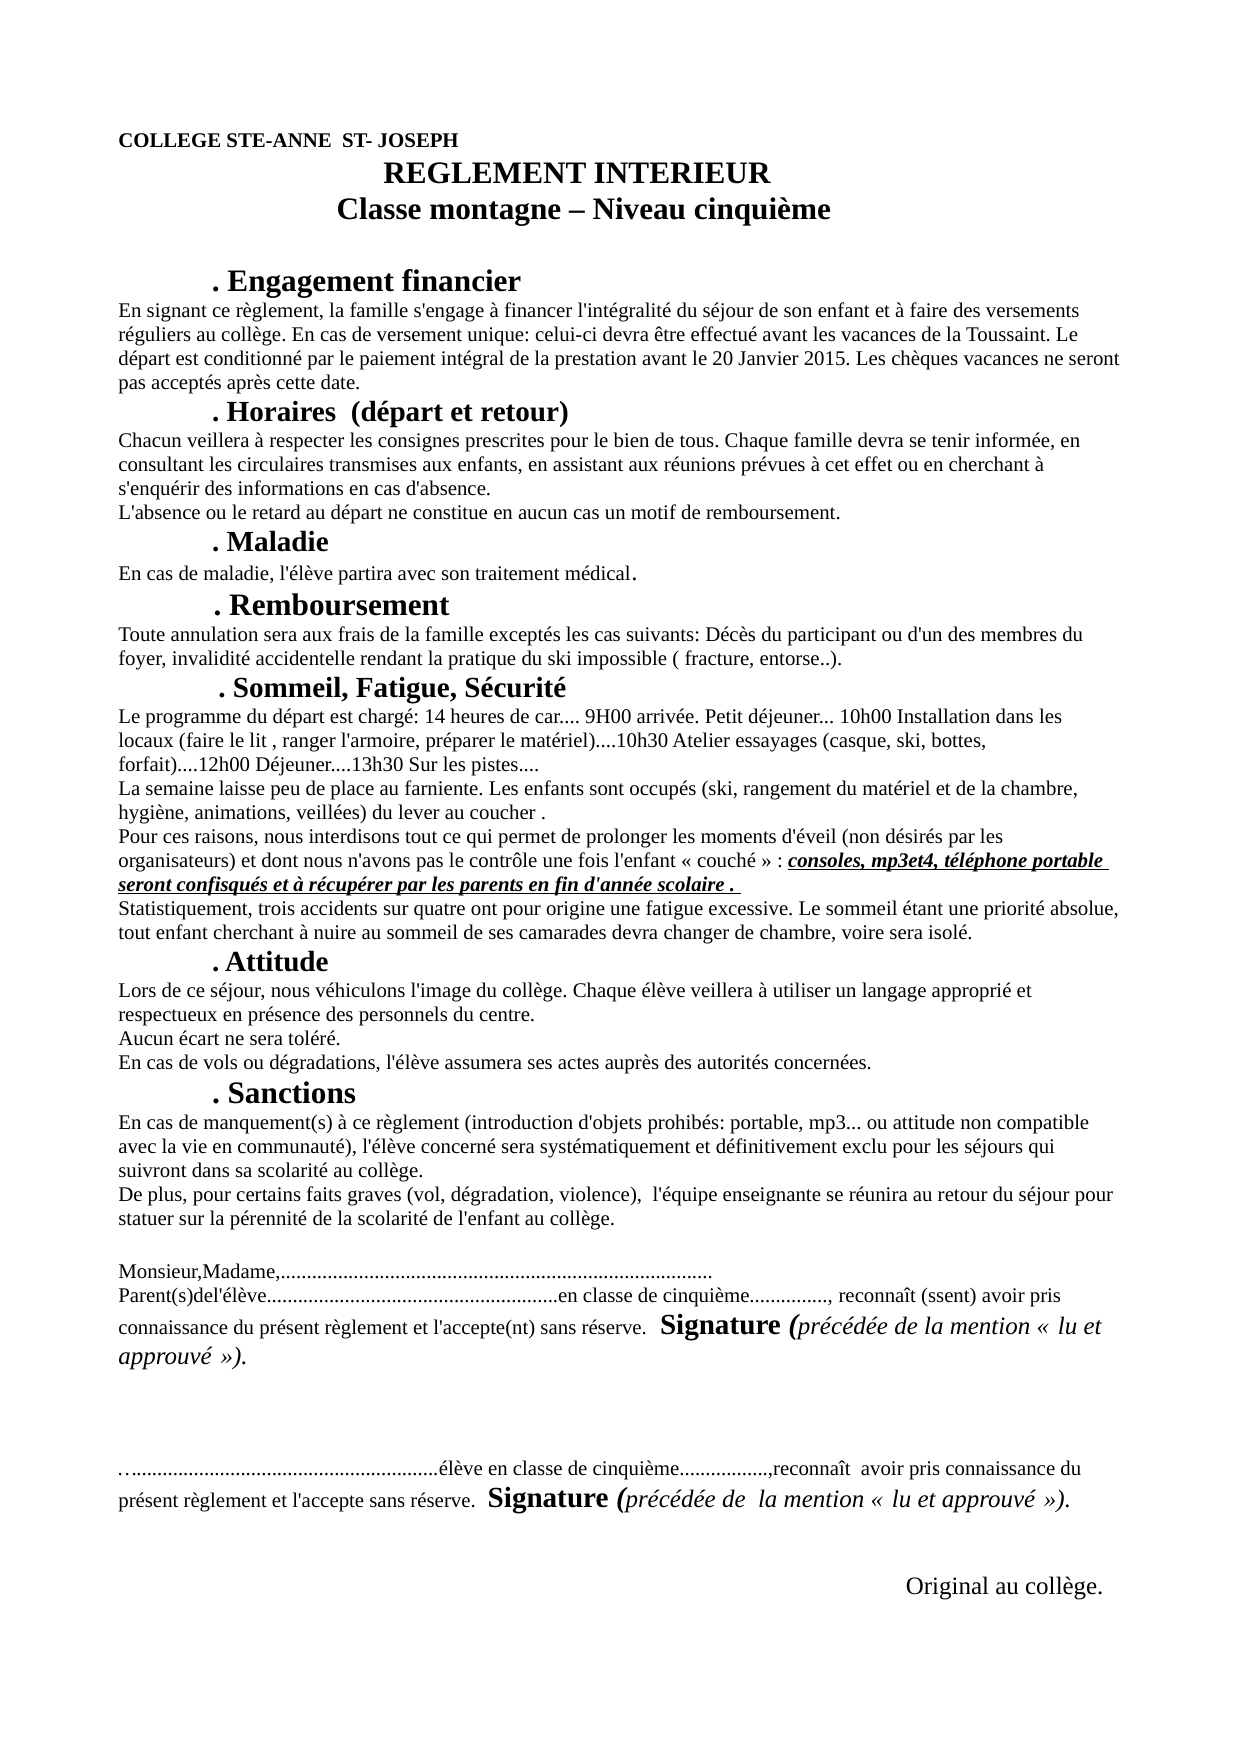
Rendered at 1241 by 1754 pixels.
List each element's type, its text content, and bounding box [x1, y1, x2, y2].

text . Attitude [118, 944, 1122, 978]
text Pour ces raisons, nous interdisons tout ce qui permet de prolonger les moments d'éveil (non désirés par les organisateurs) et dont nous n'avons pas le contrôle une fois l'enfant « couché » : consoles, mp3et4, téléphone portable seront confisqués et à récupérer par les parents en fin d'année scolaire . [118, 824, 1122, 896]
text Original au collège. [118, 1571, 1122, 1600]
text Toute annulation sera aux frais de la famille exceptés les cas suivants: Décès du participant ou d'un des membres du foyer, invalidité accidentelle rendant la pratique du ski impossible ( fracture, entorse..). [118, 622, 1122, 670]
text De plus, pour certains faits graves (vol, dégradation, violence), l'équipe enseignante se réunira au retour du séjour pour statuer sur la pérennité de la scolarité de l'enfant au collège. [118, 1182, 1122, 1230]
text …..........................................................élève en classe de cinquième.................,reconnaît avoir pris connaissance du présent règlement et l'accepte sans réserve. Signature (précédée de la mention « lu et approuvé »). [118, 1456, 1122, 1513]
text . Remboursement [118, 586, 1122, 622]
text . Engagement financier [118, 262, 1122, 298]
text En signant ce règlement, la famille s'engage à financer l'intégralité du séjour de son enfant et à faire des versements réguliers au collège. En cas de versement unique: celui-ci devra être effectué avant les vacances de la Toussaint. Le départ est conditionné par le paiement intégral de la prestation avant le 20 Janvier 2015. Les chèques vacances ne seront pas acceptés après cette date. [118, 298, 1122, 394]
text . Sanctions [118, 1074, 1122, 1110]
text En cas de manquement(s) à ce règlement (introduction d'objets prohibés: portable, mp3... ou attitude non compatible avec la vie en communauté), l'élève concerné sera systématiquement et définitivement exclu pour les séjours qui suivront dans sa scolarité au collège. [118, 1110, 1122, 1182]
text Le programme du départ est chargé: 14 heures de car.... 9H00 arrivée. Petit déjeuner... 10h00 Installation dans les locaux (faire le lit , ranger l'armoire, préparer le matériel)....10h30 Atelier essayages (casque, ski, bottes, forfait)....12h00 Déjeuner....13h30 Sur les pistes.... [118, 704, 1122, 776]
text Classe montagne – Niveau cinquième [118, 190, 1122, 226]
text Statistiquement, trois accidents sur quatre ont pour origine une fatigue excessive. Le sommeil étant une priorité absolue, tout enfant cherchant à nuire au sommeil de ses camarades devra changer de chambre, voire sera isolé. [118, 896, 1122, 944]
text En cas de maladie, l'élève partira avec son traitement médical. [118, 557, 1122, 586]
text En cas de vols ou dégradations, l'élève assumera ses actes auprès des autorités concernées. [118, 1050, 1122, 1074]
text . Maladie [118, 524, 1122, 557]
text Chacun veillera à respecter les consignes prescrites pour le bien de tous. Chaque famille devra se tenir informée, en consultant les circulaires transmises aux enfants, en assistant aux réunions prévues à cet effet ou en cherchant à s'enquérir des informations en cas d'absence. [118, 428, 1122, 500]
text . Sommeil, Fatigue, Sécurité [118, 670, 1122, 704]
text REGLEMENT INTERIEUR [118, 154, 1122, 190]
text Aucun écart ne sera toléré. [118, 1026, 1122, 1050]
text COLLEGE STE-ANNE ST- JOSEPH [118, 118, 1122, 154]
text L'absence ou le retard au départ ne constitue en aucun cas un motif de remboursement. [118, 500, 1122, 524]
text Lors de ce séjour, nous véhiculons l'image du collège. Chaque élève veillera à utiliser un langage approprié et respectueux en présence des personnels du centre. [118, 978, 1122, 1026]
text La semaine laisse peu de place au farniente. Les enfants sont occupés (ski, rangement du matériel et de la chambre, hygiène, animations, veillées) du lever au coucher . [118, 776, 1122, 824]
text Monsieur,Madame,................................................................................... Parent(s)del'élève........................................................en classe de cinquième..............., reconnaît (ssent) avoir pris connaissance du présent règlement et l'accepte(nt) sans réserve. Signature (précédée de la mention « lu et approuvé »). [118, 1259, 1122, 1369]
text . Horaires (départ et retour) [118, 394, 1122, 428]
